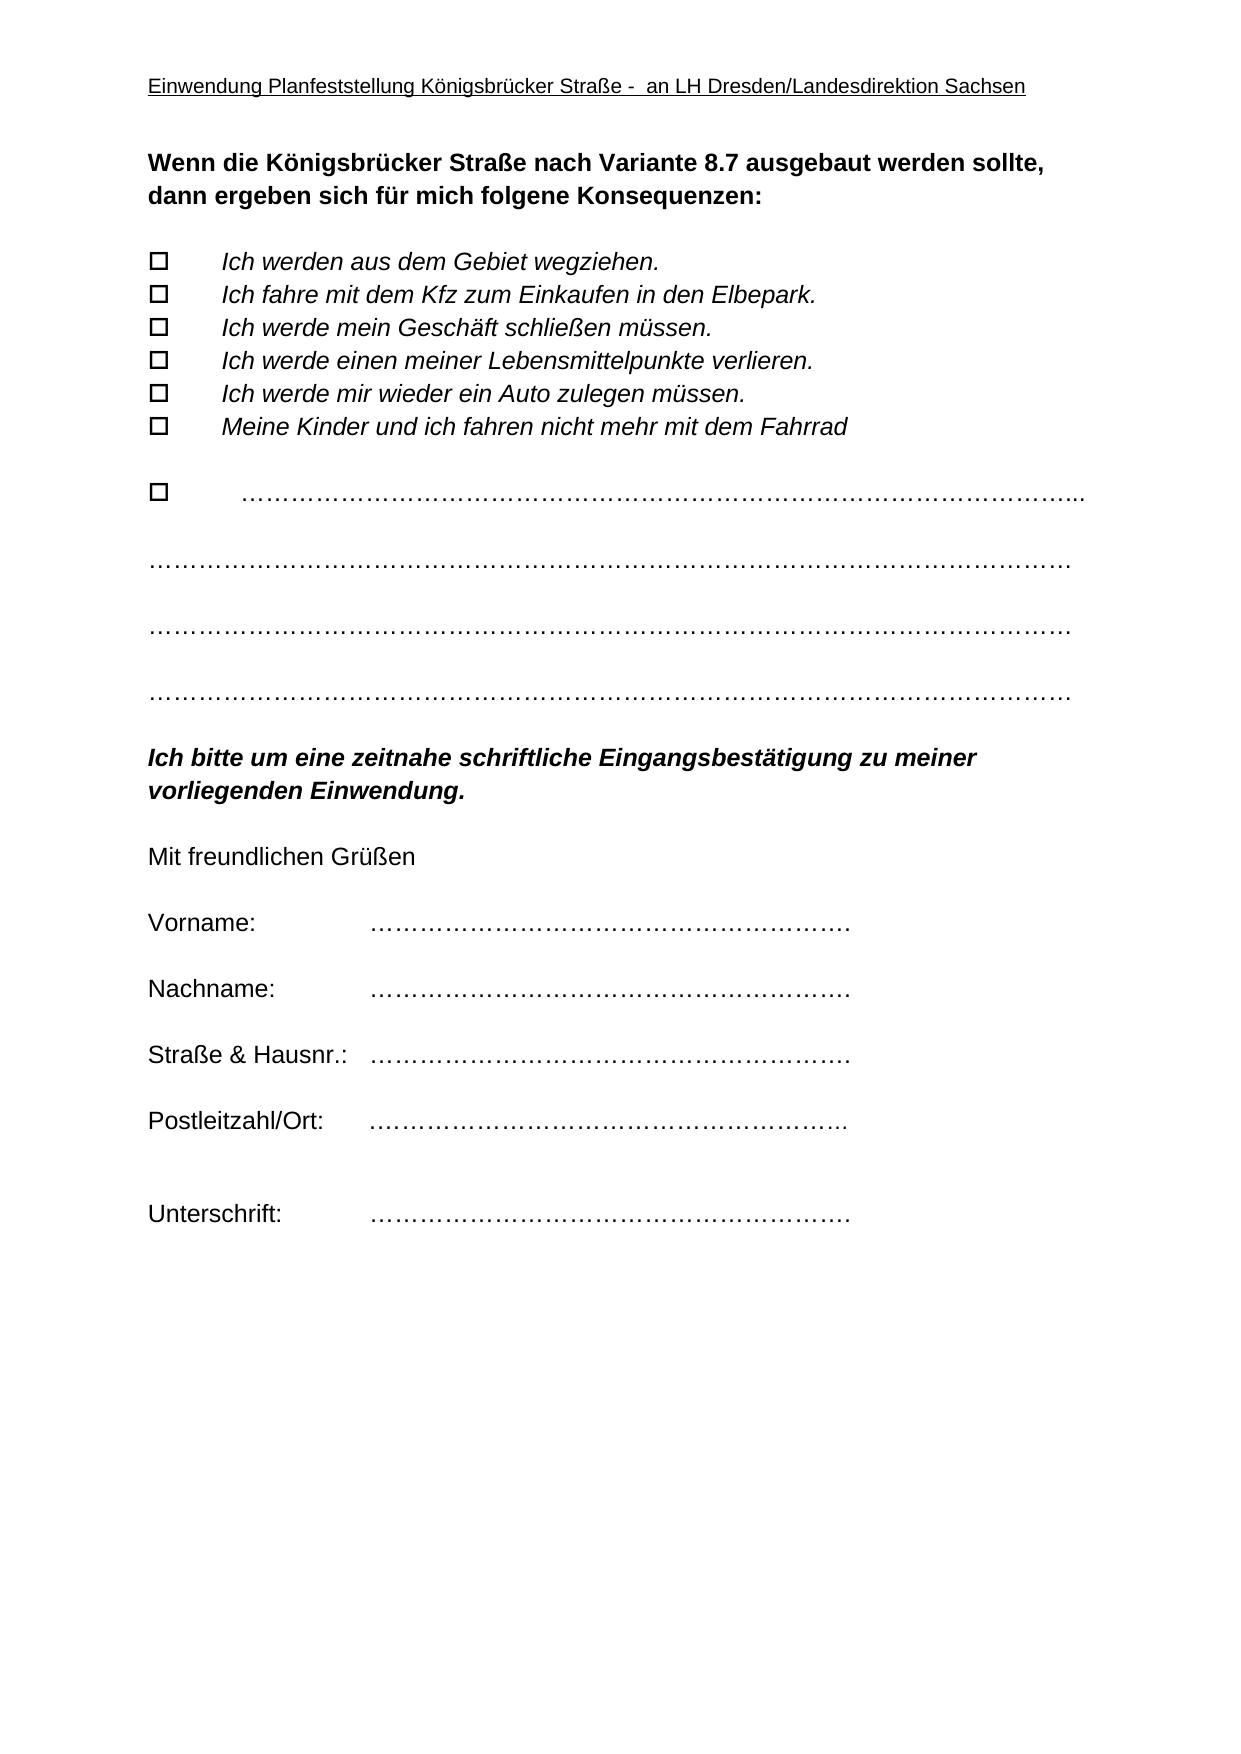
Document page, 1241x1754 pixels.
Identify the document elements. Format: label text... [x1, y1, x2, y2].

text o Meine Kinder und ich fahren nicht mehr mit dem Fahrrad [148, 412, 1093, 441]
text o ………………………………………………………………………………………... [148, 478, 1093, 507]
text Mit freundlichen Grüßen [148, 842, 1093, 871]
text ………………………………………………………………………………………………… [148, 611, 1093, 639]
text Vorname: …………………………………………………. [148, 908, 1093, 937]
text Nachname: …………………………………………………. [148, 974, 1093, 1003]
text ………………………………………………………………………………………………… [148, 677, 1093, 705]
text Straße & Hausnr.: …………………………………………………. [148, 1040, 1093, 1069]
text o Ich werde mein Geschäft schließen müssen. [148, 313, 1093, 342]
text Wenn die Königsbrücker Straße nach Variante 8.7 ausgebaut werden sollte, dann ergeben sich für mich folgene Konsequenzen: [148, 148, 1093, 209]
text Postleitzahl/Ort: .………………………………………………… [148, 1106, 1093, 1135]
text Ich bitte um eine zeitnahe schriftliche Eingangsbestätigung zu meiner vorliegenden Einwendung. [148, 743, 1093, 804]
text ………………………………………………………………………………………………… [148, 544, 1093, 573]
text Unterschrift: …………………………………………………. [148, 1199, 1093, 1228]
text o Ich fahre mit dem Kfz zum Einkaufen in den Elbepark. [148, 280, 1093, 309]
text o Ich werde einen meiner Lebensmittelpunkte verlieren. [148, 346, 1093, 375]
text o Ich werde mir wieder ein Auto zulegen müssen. [148, 379, 1093, 408]
text o Ich werden aus dem Gebiet wegziehen. [148, 247, 1093, 276]
